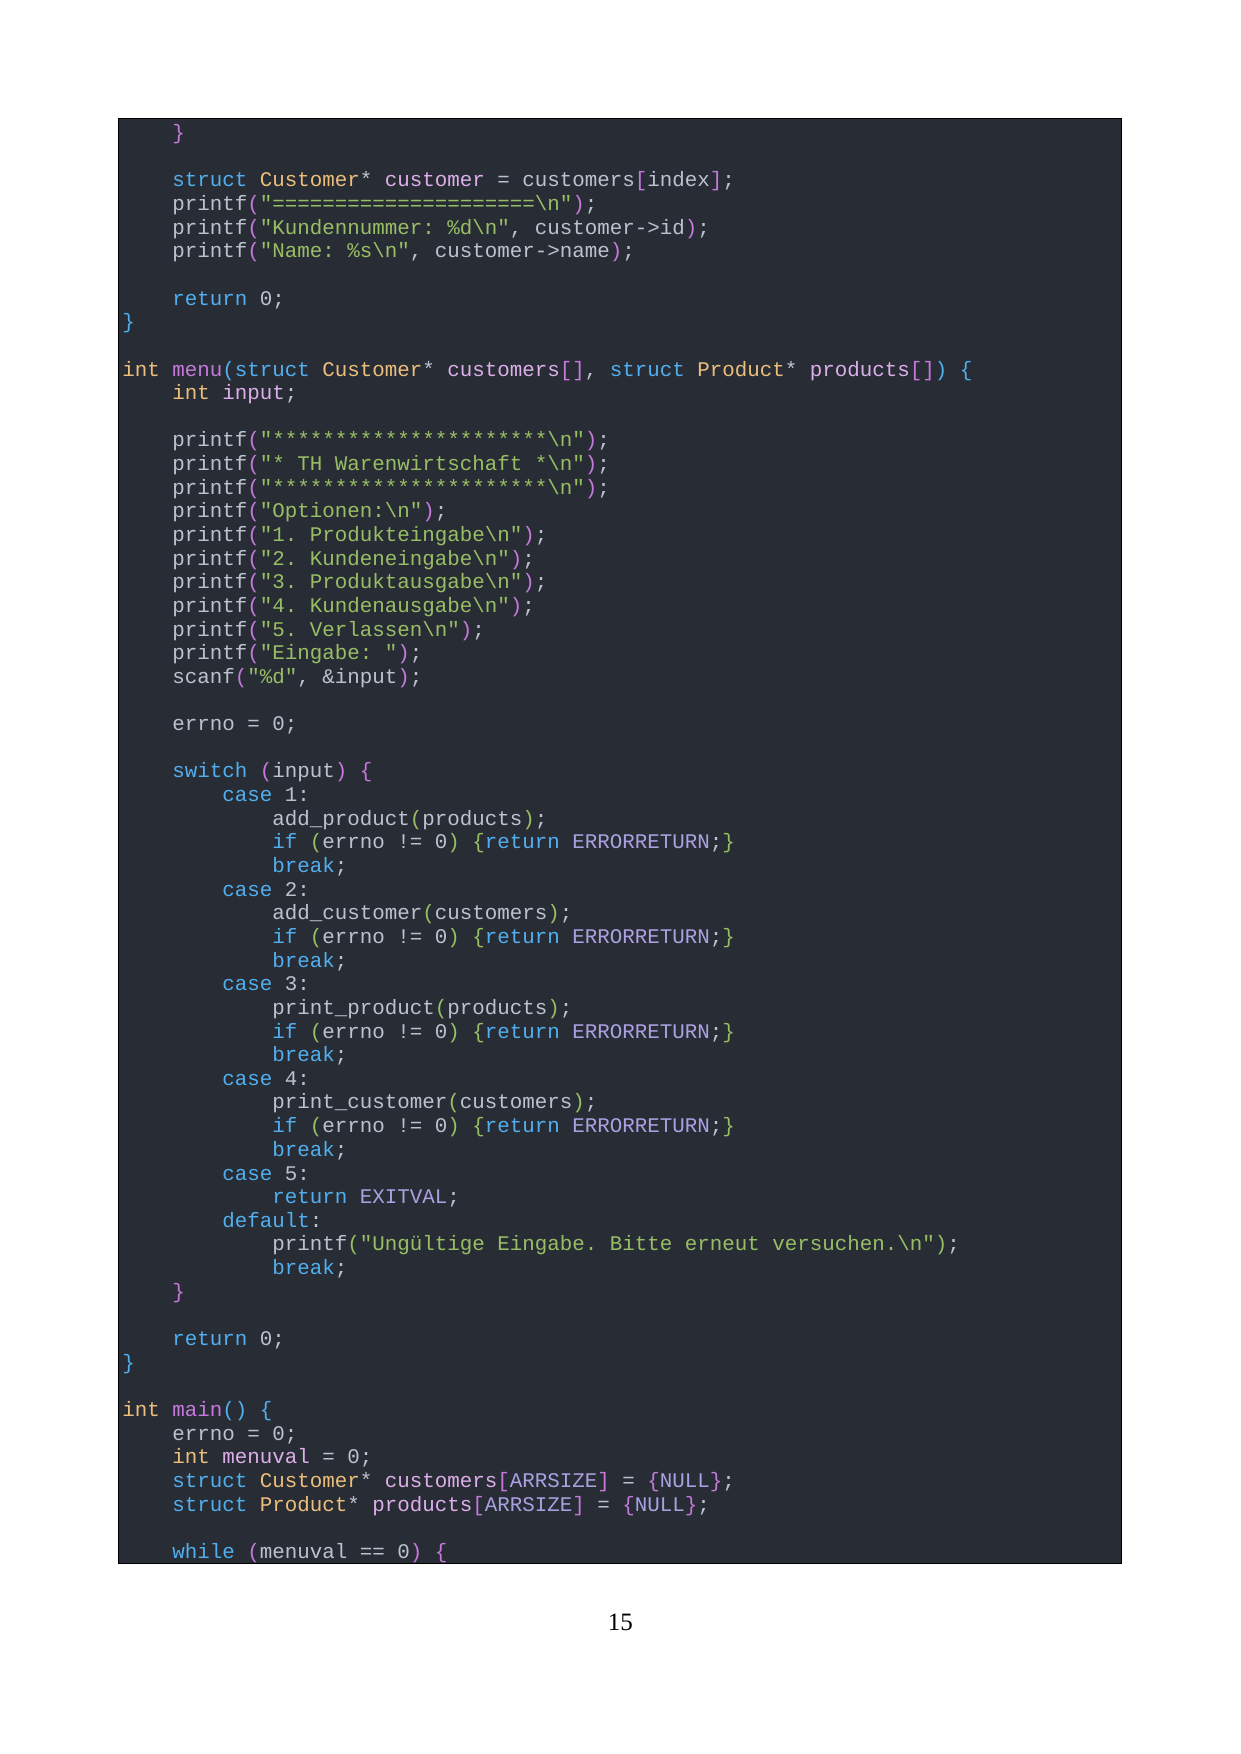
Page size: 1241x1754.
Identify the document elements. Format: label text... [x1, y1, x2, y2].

text print_product(products); [119, 993, 1121, 1017]
text printf("Optionen:\n"); [119, 496, 1121, 520]
text struct Customer* customers[ARRSIZE] = {NULL}; [119, 1466, 1121, 1489]
text printf("4. Kundenausgabe\n"); [119, 591, 1121, 615]
text case 2: [119, 875, 1121, 898]
text case 5: [119, 1158, 1121, 1182]
text printf("**********************\n"); [119, 473, 1121, 496]
text errno = 0; [119, 709, 1121, 733]
text printf("2. Kundeneingabe\n"); [119, 544, 1121, 567]
text } [119, 307, 1121, 331]
text printf("3. Produktausgabe\n"); [119, 567, 1121, 591]
text printf("* TH Warenwirtschaft *\n"); [119, 449, 1121, 473]
text printf("Ungültige Eingabe. Bitte erneut versuchen.\n"); [119, 1229, 1121, 1253]
text } [119, 1348, 1121, 1371]
text printf("1. Produkteingabe\n"); [119, 520, 1121, 544]
text case 1: [119, 780, 1121, 804]
text break; [119, 1135, 1121, 1158]
text print_customer(customers); [119, 1088, 1121, 1111]
text printf("**********************\n"); [119, 426, 1121, 449]
text if (errno != 0) {return ERRORRETURN;} [119, 1017, 1121, 1040]
text printf("Name: %s\n", customer->name); [119, 236, 1121, 260]
text printf("=====================\n"); [119, 189, 1121, 213]
text int input; [119, 378, 1121, 402]
text break; [119, 946, 1121, 969]
text printf("Eingabe: "); [119, 638, 1121, 662]
text break; [119, 1040, 1121, 1064]
text case 3: [119, 969, 1121, 993]
text } [119, 119, 1121, 142]
text struct Product* products[ARRSIZE] = {NULL}; [119, 1489, 1121, 1513]
text add_customer(customers); [119, 898, 1121, 922]
text int main() { [119, 1395, 1121, 1419]
text while (menuval == 0) { [119, 1537, 1121, 1563]
text break; [119, 1253, 1121, 1277]
text if (errno != 0) {return ERRORRETURN;} [119, 922, 1121, 946]
text printf("5. Verlassen\n"); [119, 615, 1121, 638]
text int menu(struct Customer* customers[], struct Product* products[]) { [119, 354, 1121, 378]
text return EXITVAL; [119, 1182, 1121, 1206]
text struct Customer* customer = customers[index]; [119, 165, 1121, 189]
text return 0; [119, 284, 1121, 307]
text printf("Kundennummer: %d\n", customer->id); [119, 213, 1121, 236]
text add_product(products); [119, 804, 1121, 827]
text if (errno != 0) {return ERRORRETURN;} [119, 827, 1121, 851]
text int menuval = 0; [119, 1442, 1121, 1466]
text if (errno != 0) {return ERRORRETURN;} [119, 1111, 1121, 1135]
text default: [119, 1206, 1121, 1229]
text scanf("%d", &input); [119, 662, 1121, 686]
text break; [119, 851, 1121, 875]
text switch (input) { [119, 757, 1121, 780]
text } [119, 1277, 1121, 1300]
text errno = 0; [119, 1419, 1121, 1442]
text return 0; [119, 1324, 1121, 1348]
text case 4: [119, 1064, 1121, 1088]
